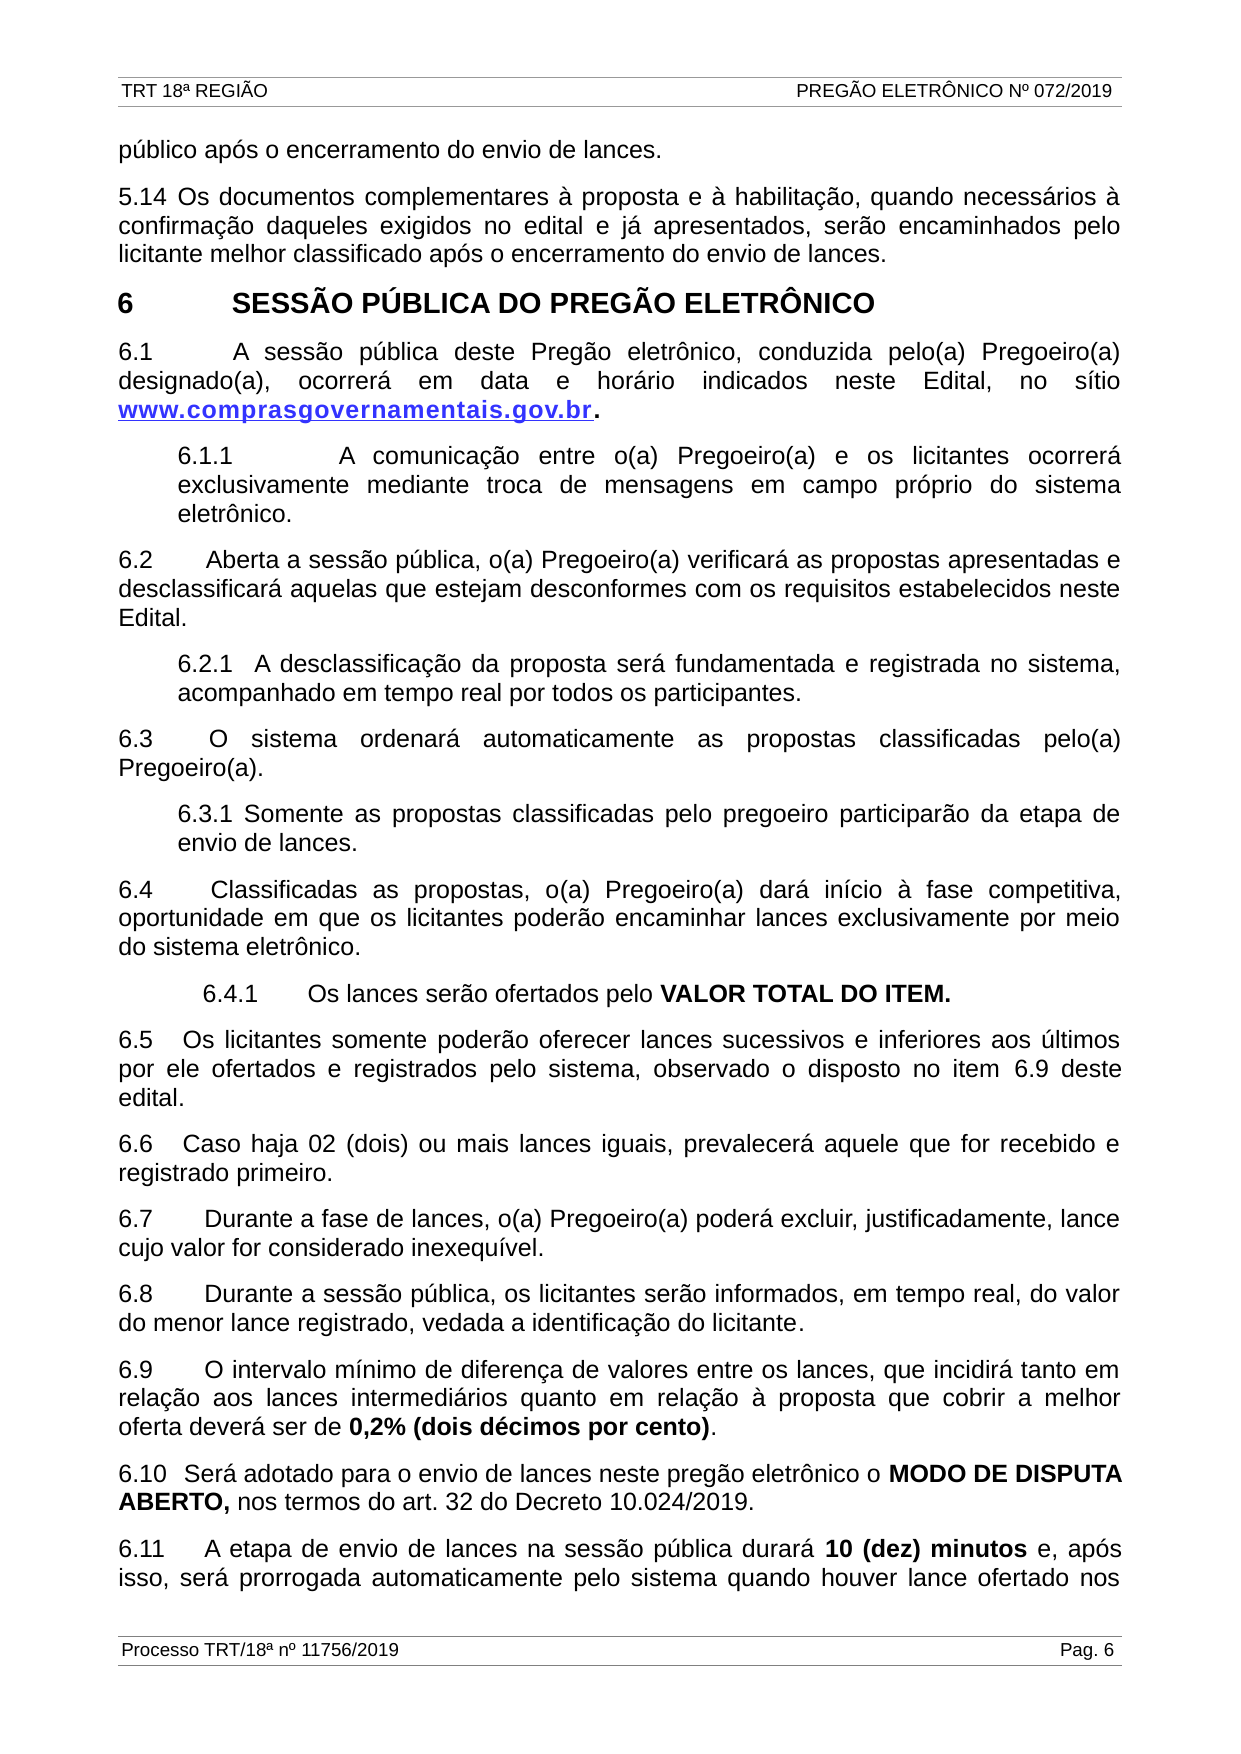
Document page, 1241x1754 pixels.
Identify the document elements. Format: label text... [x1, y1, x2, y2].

text 6.1 A sessão pública deste Pregão eletrônico, conduzida pelo(a) Pregoeiro(a) designado(a), ocorrerá em data e horário indicados neste Edital, no sítio www.comprasgovernamentais.gov.br. [118, 337, 1122, 423]
text 6.11 A etapa de envio de lances na sessão pública durará 10 (dez) minutos e, após isso, será prorrogada automaticamente pelo sistema quando houver lance ofertado nos [118, 1534, 1122, 1591]
text 6.10 Será adotado para o envio de lances neste pregão eletrônico o MODO DE DISPUTA ABERTO, nos termos do art. 32 do Decreto 10.024/2019. [118, 1459, 1122, 1516]
text 6.6 Caso haja 02 (dois) ou mais lances iguais, prevalecerá aquele que for recebido e registrado primeiro. [118, 1129, 1122, 1187]
text 6.8 Durante a sessão pública, os licitantes serão informados, em tempo real, do valor do menor lance registrado, vedada a identificação do licitante. [118, 1279, 1122, 1337]
text 6.3.1 Somente as propostas classificadas pelo pregoeiro participarão da etapa de envio de lances. [177, 799, 1122, 857]
text 6.4 Classificadas as propostas, o(a) Pregoeiro(a) dará início à fase competitiva, oportunidade em que os licitantes poderão encaminhar lances exclusivamente por meio do sistema eletrônico. [118, 875, 1122, 961]
text 6 SESSÃO PÚBLICA DO PREGÃO ELETRÔNICO [117, 286, 1122, 319]
text público após o encerramento do envio de lances. [118, 136, 1122, 164]
text 6.3 O sistema ordenará automaticamente as propostas classificadas pelo(a) Pregoeiro(a). [118, 724, 1122, 782]
text 6.7 Durante a fase de lances, o(a) Pregoeiro(a) poderá excluir, justificadamente, lance cujo valor for considerado inexequível. [118, 1204, 1122, 1262]
text 6.4.1 Os lances serão ofertados pelo VALOR TOTAL DO ITEM. [202, 979, 1122, 1007]
text 6.1.1 A comunicação entre o(a) Pregoeiro(a) e os licitantes ocorrerá exclusivamente mediante troca de mensagens em campo próprio do sistema eletrônico. [177, 441, 1122, 527]
text 6.2 Aberta a sessão pública, o(a) Pregoeiro(a) verificará as propostas apresentadas e desclassificará aquelas que estejam desconformes com os requisitos estabelecidos neste Edital. [118, 545, 1122, 631]
text 6.5 Os licitantes somente poderão oferecer lances sucessivos e inferiores aos últimos por ele ofertados e registrados pelo sistema, observado o disposto no item 6.9 deste edital. [118, 1025, 1122, 1111]
text 6.2.1 A desclassificação da proposta será fundamentada e registrada no sistema, acompanhado em tempo real por todos os participantes. [177, 649, 1122, 707]
text 5.14 Os documentos complementares à proposta e à habilitação, quando necessários à confirmação daqueles exigidos no edital e já apresentados, serão encaminhados pelo licitante melhor classificado após o encerramento do envio de lances. [118, 182, 1122, 268]
text 6.9 O intervalo mínimo de diferença de valores entre os lances, que incidirá tanto em relação aos lances intermediários quanto em relação à proposta que cobrir a melhor oferta deverá ser de 0,2% (dois décimos por cento). [118, 1355, 1122, 1441]
